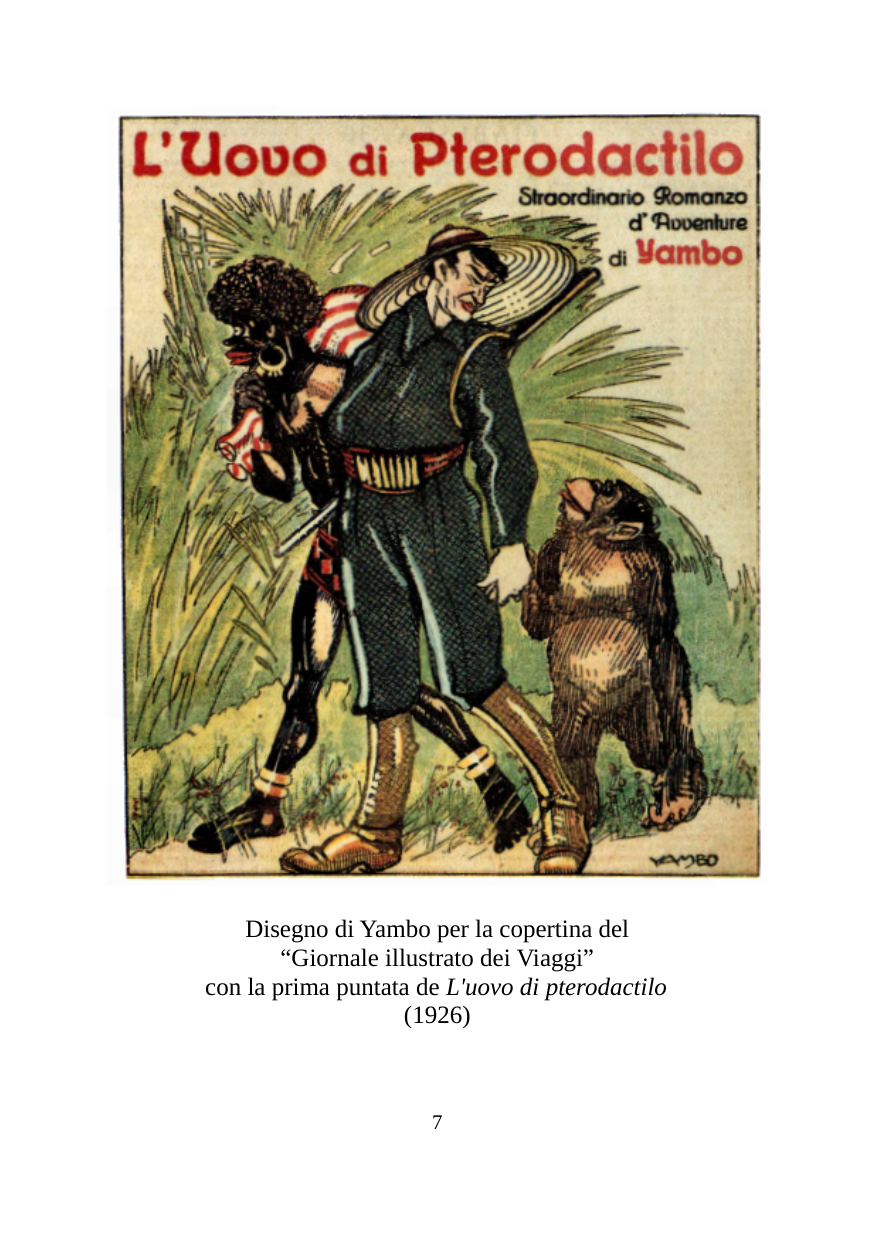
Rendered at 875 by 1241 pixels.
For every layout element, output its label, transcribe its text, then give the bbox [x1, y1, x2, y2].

picture [106, 106, 768, 886]
text Disegno di Yambo per la copertina del “Giornale illustrato dei Viaggi” con la prima puntata de L'uovo di pterodactilo (1926) [106, 914, 768, 1029]
